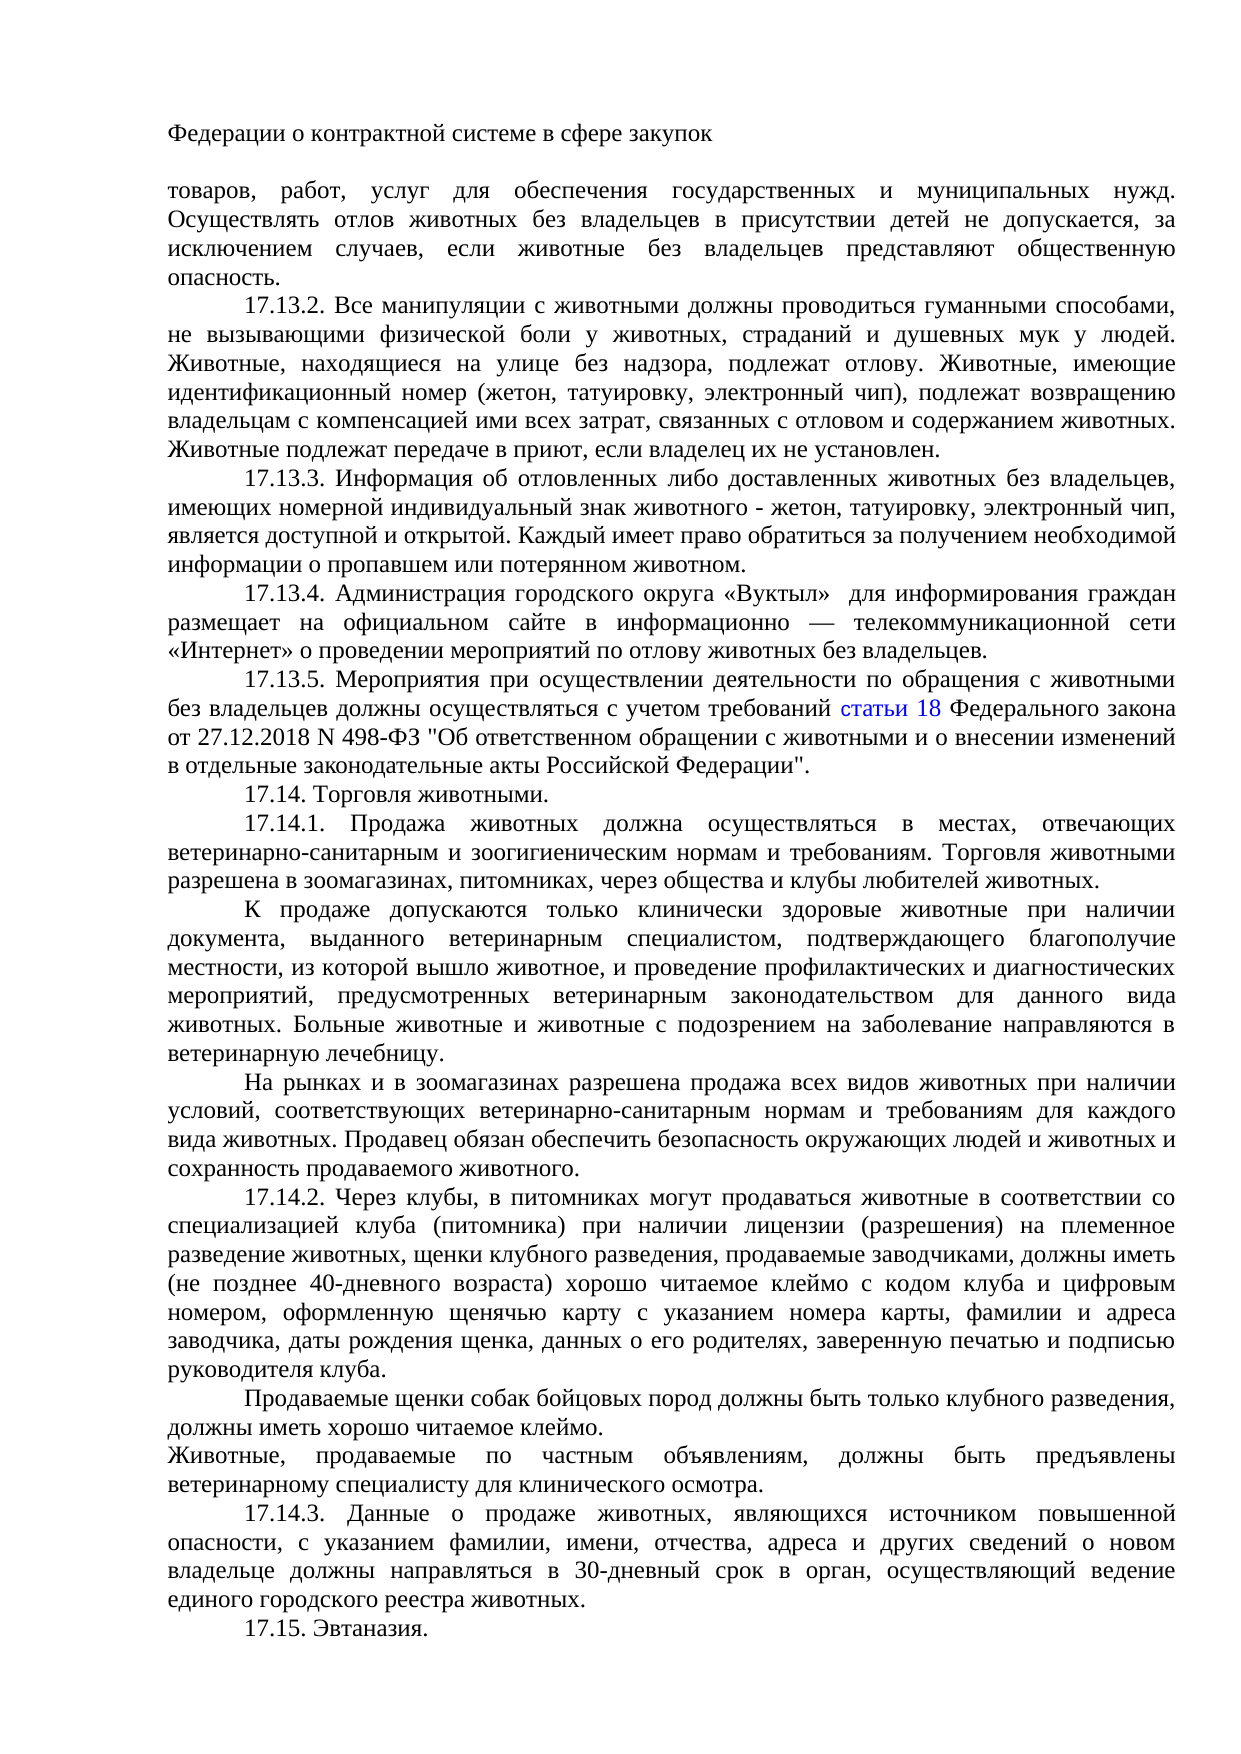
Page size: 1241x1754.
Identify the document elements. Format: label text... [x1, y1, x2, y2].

text На рынках и в зоомагазинах разрешена продажа всех видов животных при наличии условий, соответствующих ветеринарно-санитарным нормам и требованиям для каждого вида животных. Продавец обязан обеспечить безопасность окружающих людей и животных и сохранность продаваемого животного. [167, 1067, 1177, 1182]
text 17.13.4. Администрация городского округа «Вуктыл» для информирования граждан размещает на официальном сайте в информационно — телекоммуникационной сети «Интернет» о проведении мероприятий по отлову животных без владельцев. [167, 578, 1177, 664]
text 17.14.1. Продажа животных должна осуществляться в местах, отвечающих ветеринарно-санитарным и зоогигиеническим нормам и требованиям. Торговля животными разрешена в зоомагазинах, питомниках, через общества и клубы любителей животных. [167, 808, 1177, 894]
text 17.14. Торговля животными. [167, 779, 1177, 808]
text 17.14.2. Через клубы, в питомниках могут продаваться животные в соответствии со специализацией клуба (питомника) при наличии лицензии (разрешения) на племенное разведение животных, щенки клубного разведения, продаваемые заводчиками, должны иметь (не позднее 40-дневного возраста) хорошо читаемое клеймо с кодом клуба и цифровым номером, оформленную щенячью карту с указанием номера карты, фамилии и адреса заводчика, даты рождения щенка, данных о его родителях, заверенную печатью и подписью руководителя клуба. [167, 1182, 1177, 1383]
text 17.15. Эвтаназия. [167, 1613, 1177, 1642]
text 17.13.5. Мероприятия при осуществлении деятельности по обращения с животными без владельцев должны осуществляться с учетом требований статьи 18 Федерального закона от 27.12.2018 N 498-ФЗ "Об ответственном обращении с животными и о внесении изменений в отдельные законодательные акты Российской Федерации". [167, 664, 1177, 779]
text Федерации о контрактной системе в сфере закупок [167, 118, 1177, 147]
text Животные, продаваемые по частным объявлениям, должны быть предъявлены ветеринарному специалисту для клинического осмотра. [167, 1441, 1177, 1498]
text К продаже допускаются только клинически здоровые животные при наличии документа, выданного ветеринарным специалистом, подтверждающего благополучие местности, из которой вышло животное, и проведение профилактических и диагностических мероприятий, предусмотренных ветеринарным законодательством для данного вида животных. Больные животные и животные с подозрением на заболевание направляются в ветеринарную лечебницу. [167, 894, 1177, 1067]
text Продаваемые щенки собак бойцовых пород должны быть только клубного разведения, должны иметь хорошо читаемое клеймо. [167, 1383, 1177, 1441]
text 17.14.3. Данные о продаже животных, являющихся источником повышенной опасности, с указанием фамилии, имени, отчества, адреса и других сведений о новом владельце должны направляться в 30-дневный срок в орган, осуществляющий ведение единого городского реестра животных. [167, 1498, 1177, 1613]
text товаров, работ, услуг для обеспечения государственных и муниципальных нужд. Осуществлять отлов животных без владельцев в присутствии детей не допускается, за исключением случаев, если животные без владельцев представляют общественную опасность. [167, 176, 1177, 291]
text 17.13.2. Все манипуляции с животными должны проводиться гуманными способами, не вызывающими физической боли у животных, страданий и душевных мук у людей. Животные, находящиеся на улице без надзора, подлежат отлову. Животные, имеющие идентификационный номер (жетон, татуировку, электронный чип), подлежат возвращению владельцам с компенсацией ими всех затрат, связанных с отловом и содержанием животных. Животные подлежат передаче в приют, если владелец их не установлен. [167, 291, 1177, 463]
text 17.13.3. Информация об отловленных либо доставленных животных без владельцев, имеющих номерной индивидуальный знак животного - жетон, татуировку, электронный чип, является доступной и открытой. Каждый имеет право обратиться за получением необходимой информации о пропавшем или потерянном животном. [167, 463, 1177, 578]
